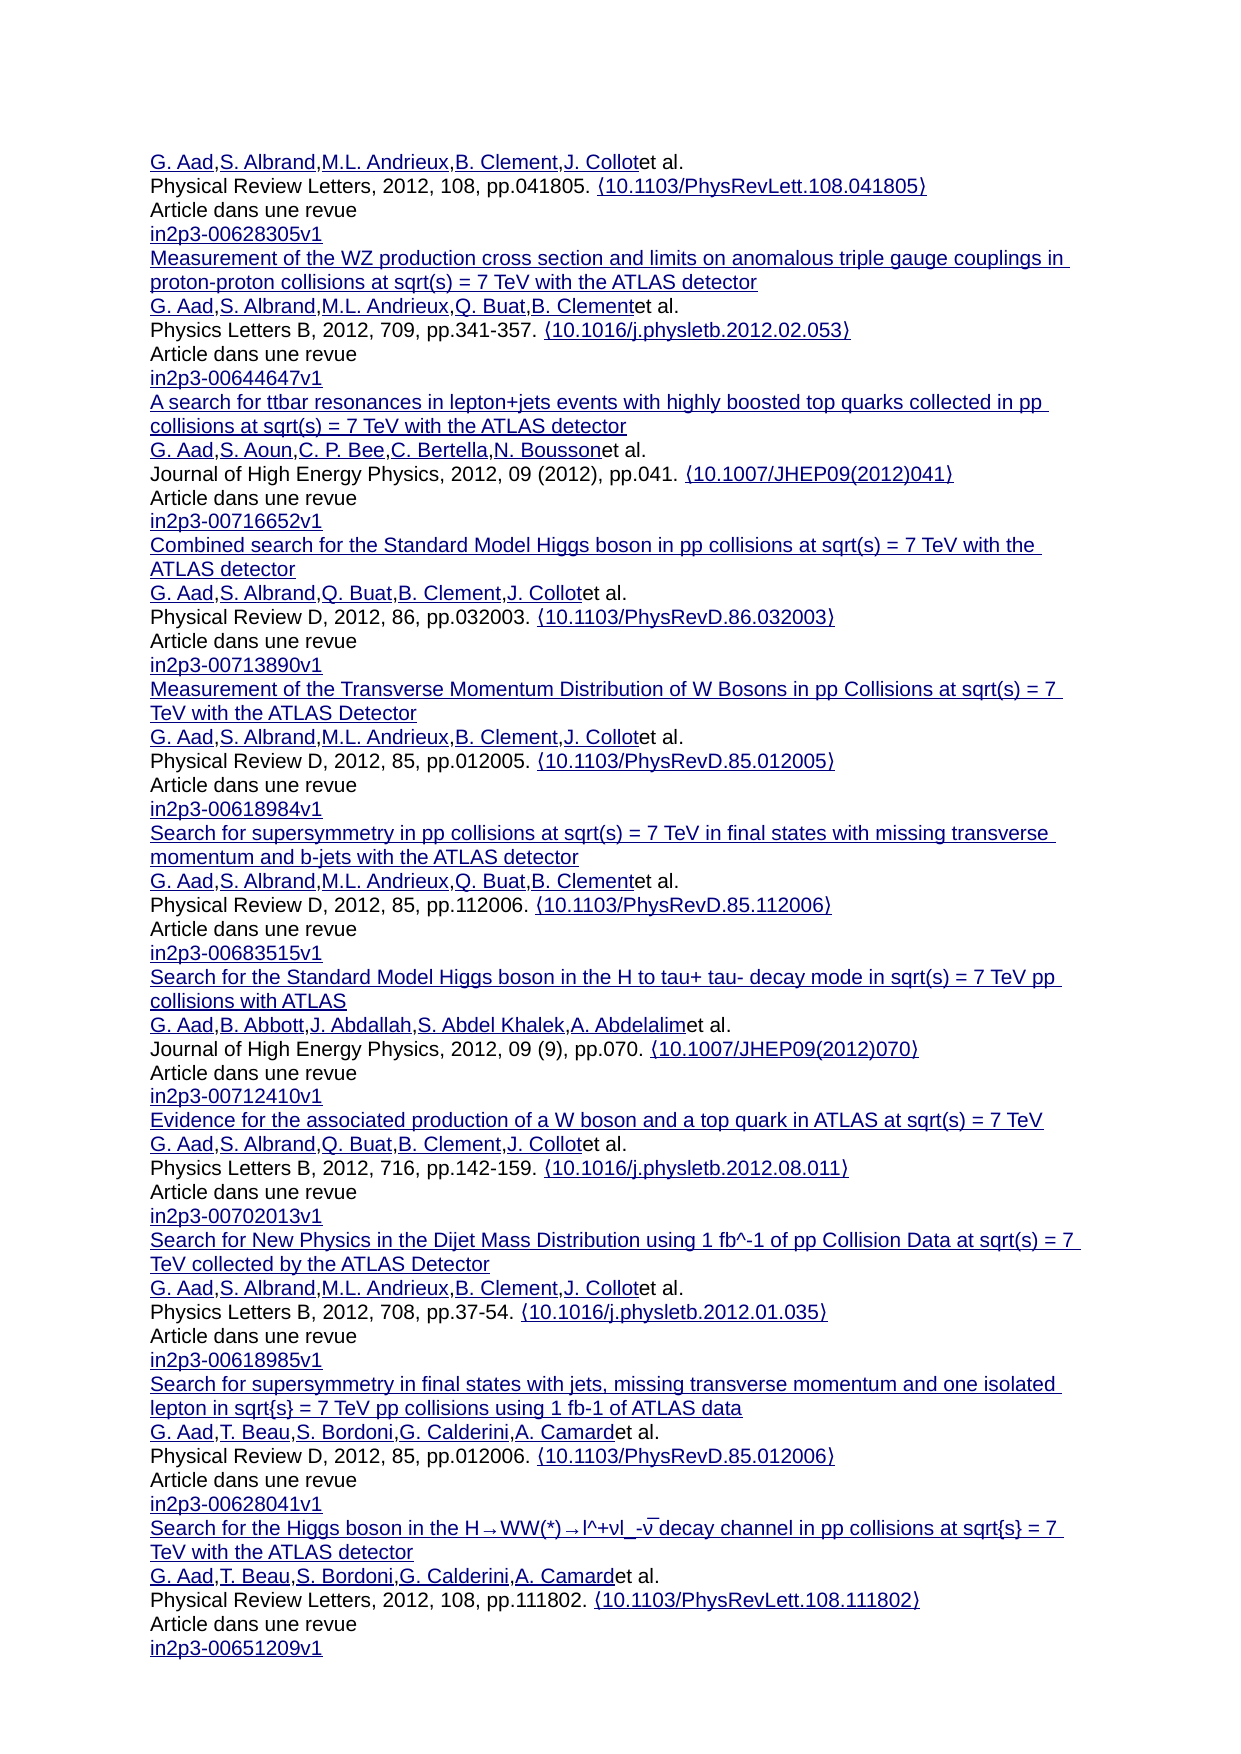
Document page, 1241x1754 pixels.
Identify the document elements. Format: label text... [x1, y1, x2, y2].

table_cell Combined search for the Standard Model Higgs boson in pp collisions at sqrt(s) = 7 TeV with the ATLAS detector G. Aad,S. Albrand,Q. Buat,B. Clement,J. Collotet al. Physical Review D, 2012, 86, pp.032003. ⟨10.1103/PhysRevD.86.032003⟩ Article dans une revue in2p3-00713890v1 [150, 533, 1090, 677]
table_cell G. Aad,S. Albrand,M.L. Andrieux,B. Clement,J. Collotet al. Physical Review Letters, 2012, 108, pp.041805. ⟨10.1103/PhysRevLett.108.041805⟩ Article dans une revue in2p3-00628305v1 [150, 150, 1090, 246]
table_cell Search for the Higgs boson in the H→WW(*)→l^+νl_-ν̅ decay channel in pp collisions at sqrt{s} = 7 TeV with the ATLAS detector G. Aad,T. Beau,S. Bordoni,G. Calderini,A. Camardet al. Physical Review Letters, 2012, 108, pp.111802. ⟨10.1103/PhysRevLett.108.111802⟩ Article dans une revue in2p3-00651209v1 [150, 1516, 1090, 1659]
table_cell Search for New Physics in the Dijet Mass Distribution using 1 fb^-1 of pp Collision Data at sqrt(s) = 7 TeV collected by the ATLAS Detector G. Aad,S. Albrand,M.L. Andrieux,B. Clement,J. Collotet al. Physics Letters B, 2012, 708, pp.37-54. ⟨10.1016/j.physletb.2012.01.035⟩ Article dans une revue in2p3-00618985v1 [150, 1228, 1090, 1372]
table_cell Measurement of the Transverse Momentum Distribution of W Bosons in pp Collisions at sqrt(s) = 7 TeV with the ATLAS Detector G. Aad,S. Albrand,M.L. Andrieux,B. Clement,J. Collotet al. Physical Review D, 2012, 85, pp.012005. ⟨10.1103/PhysRevD.85.012005⟩ Article dans une revue in2p3-00618984v1 [150, 677, 1090, 821]
table_cell Evidence for the associated production of a W boson and a top quark in ATLAS at sqrt(s) = 7 TeV G. Aad,S. Albrand,Q. Buat,B. Clement,J. Collotet al. Physics Letters B, 2012, 716, pp.142-159. ⟨10.1016/j.physletb.2012.08.011⟩ Article dans une revue in2p3-00702013v1 [150, 1108, 1090, 1228]
table_cell Search for the Standard Model Higgs boson in the H to tau+ tau- decay mode in sqrt(s) = 7 TeV pp collisions with ATLAS G. Aad,B. Abbott,J. Abdallah,S. Abdel Khalek,A. Abdelalimet al. Journal of High Energy Physics, 2012, 09 (9), pp.070. ⟨10.1007/JHEP09(2012)070⟩ Article dans une revue in2p3-00712410v1 [150, 965, 1090, 1108]
table_cell Search for supersymmetry in pp collisions at sqrt(s) = 7 TeV in final states with missing transverse momentum and b-jets with the ATLAS detector G. Aad,S. Albrand,M.L. Andrieux,Q. Buat,B. Clementet al. Physical Review D, 2012, 85, pp.112006. ⟨10.1103/PhysRevD.85.112006⟩ Article dans une revue in2p3-00683515v1 [150, 821, 1090, 964]
table_cell Measurement of the WZ production cross section and limits on anomalous triple gauge couplings in proton-proton collisions at sqrt(s) = 7 TeV with the ATLAS detector G. Aad,S. Albrand,M.L. Andrieux,Q. Buat,B. Clementet al. Physics Letters B, 2012, 709, pp.341-357. ⟨10.1016/j.physletb.2012.02.053⟩ Article dans une revue in2p3-00644647v1 [150, 246, 1090, 389]
table_cell A search for ttbar resonances in lepton+jets events with highly boosted top quarks collected in pp collisions at sqrt(s) = 7 TeV with the ATLAS detector G. Aad,S. Aoun,C. P. Bee,C. Bertella,N. Boussonet al. Journal of High Energy Physics, 2012, 09 (2012), pp.041. ⟨10.1007/JHEP09(2012)041⟩ Article dans une revue in2p3-00716652v1 [150, 390, 1090, 533]
table_cell Search for supersymmetry in final states with jets, missing transverse momentum and one isolated lepton in sqrt{s} = 7 TeV pp collisions using 1 fb-1 of ATLAS data G. Aad,T. Beau,S. Bordoni,G. Calderini,A. Camardet al. Physical Review D, 2012, 85, pp.012006. ⟨10.1103/PhysRevD.85.012006⟩ Article dans une revue in2p3-00628041v1 [150, 1372, 1090, 1516]
